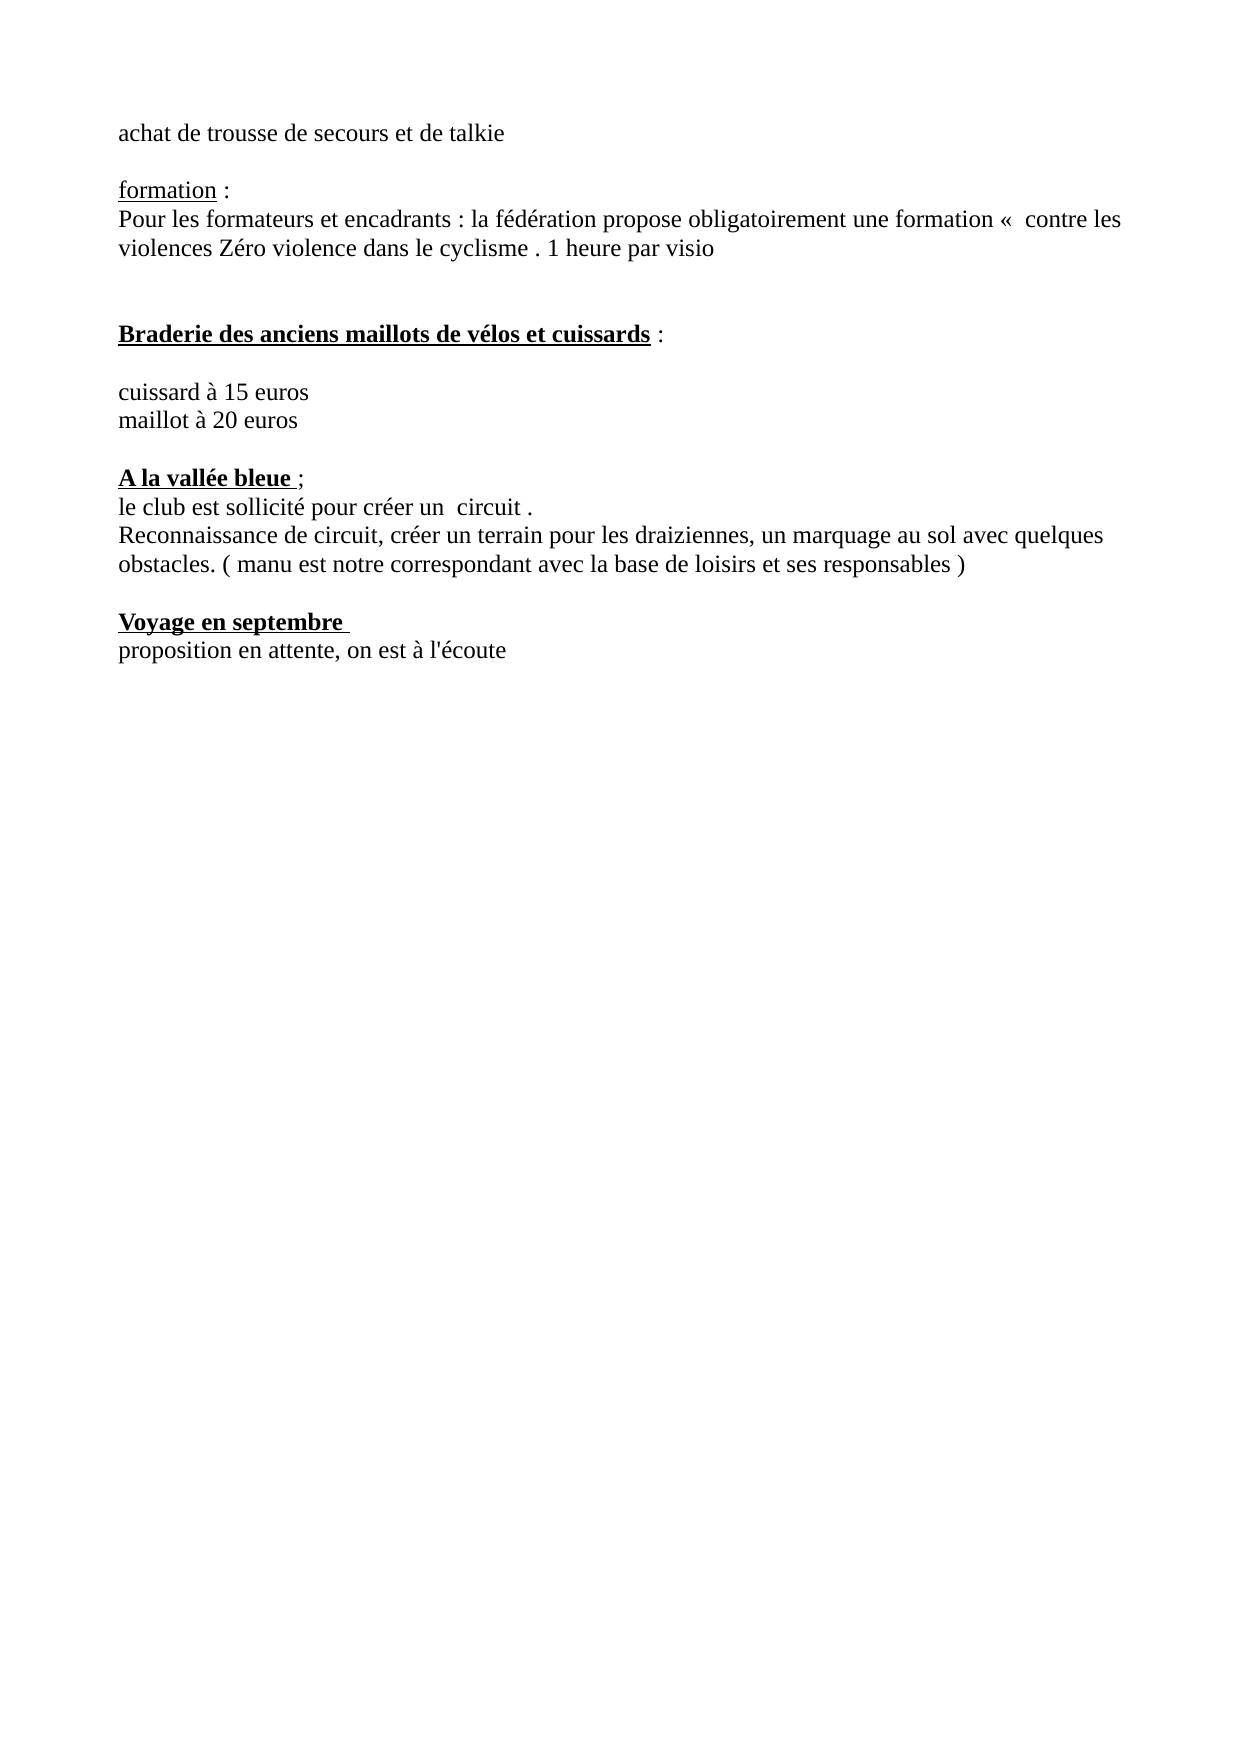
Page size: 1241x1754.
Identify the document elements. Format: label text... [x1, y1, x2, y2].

text formation : [118, 176, 1122, 204]
text maillot à 20 euros [118, 406, 1122, 434]
text Braderie des anciens maillots de vélos et cuissards : [118, 319, 1122, 348]
text Reconnaissance de circuit, créer un terrain pour les draiziennes, un marquage au sol avec quelques obstacles. ( manu est notre correspondant avec la base de loisirs et ses responsables ) [118, 521, 1122, 578]
text le club est sollicité pour créer un circuit . [118, 492, 1122, 521]
text cuissard à 15 euros [118, 377, 1122, 406]
text Pour les formateurs et encadrants : la fédération propose obligatoirement une formation « contre les violences Zéro violence dans le cyclisme . 1 heure par visio [118, 204, 1122, 262]
text achat de trousse de secours et de talkie [118, 118, 1122, 147]
text Voyage en septembre [118, 607, 1122, 636]
text proposition en attente, on est à l'écoute [118, 636, 1122, 664]
text A la vallée bleue ; [118, 463, 1122, 492]
